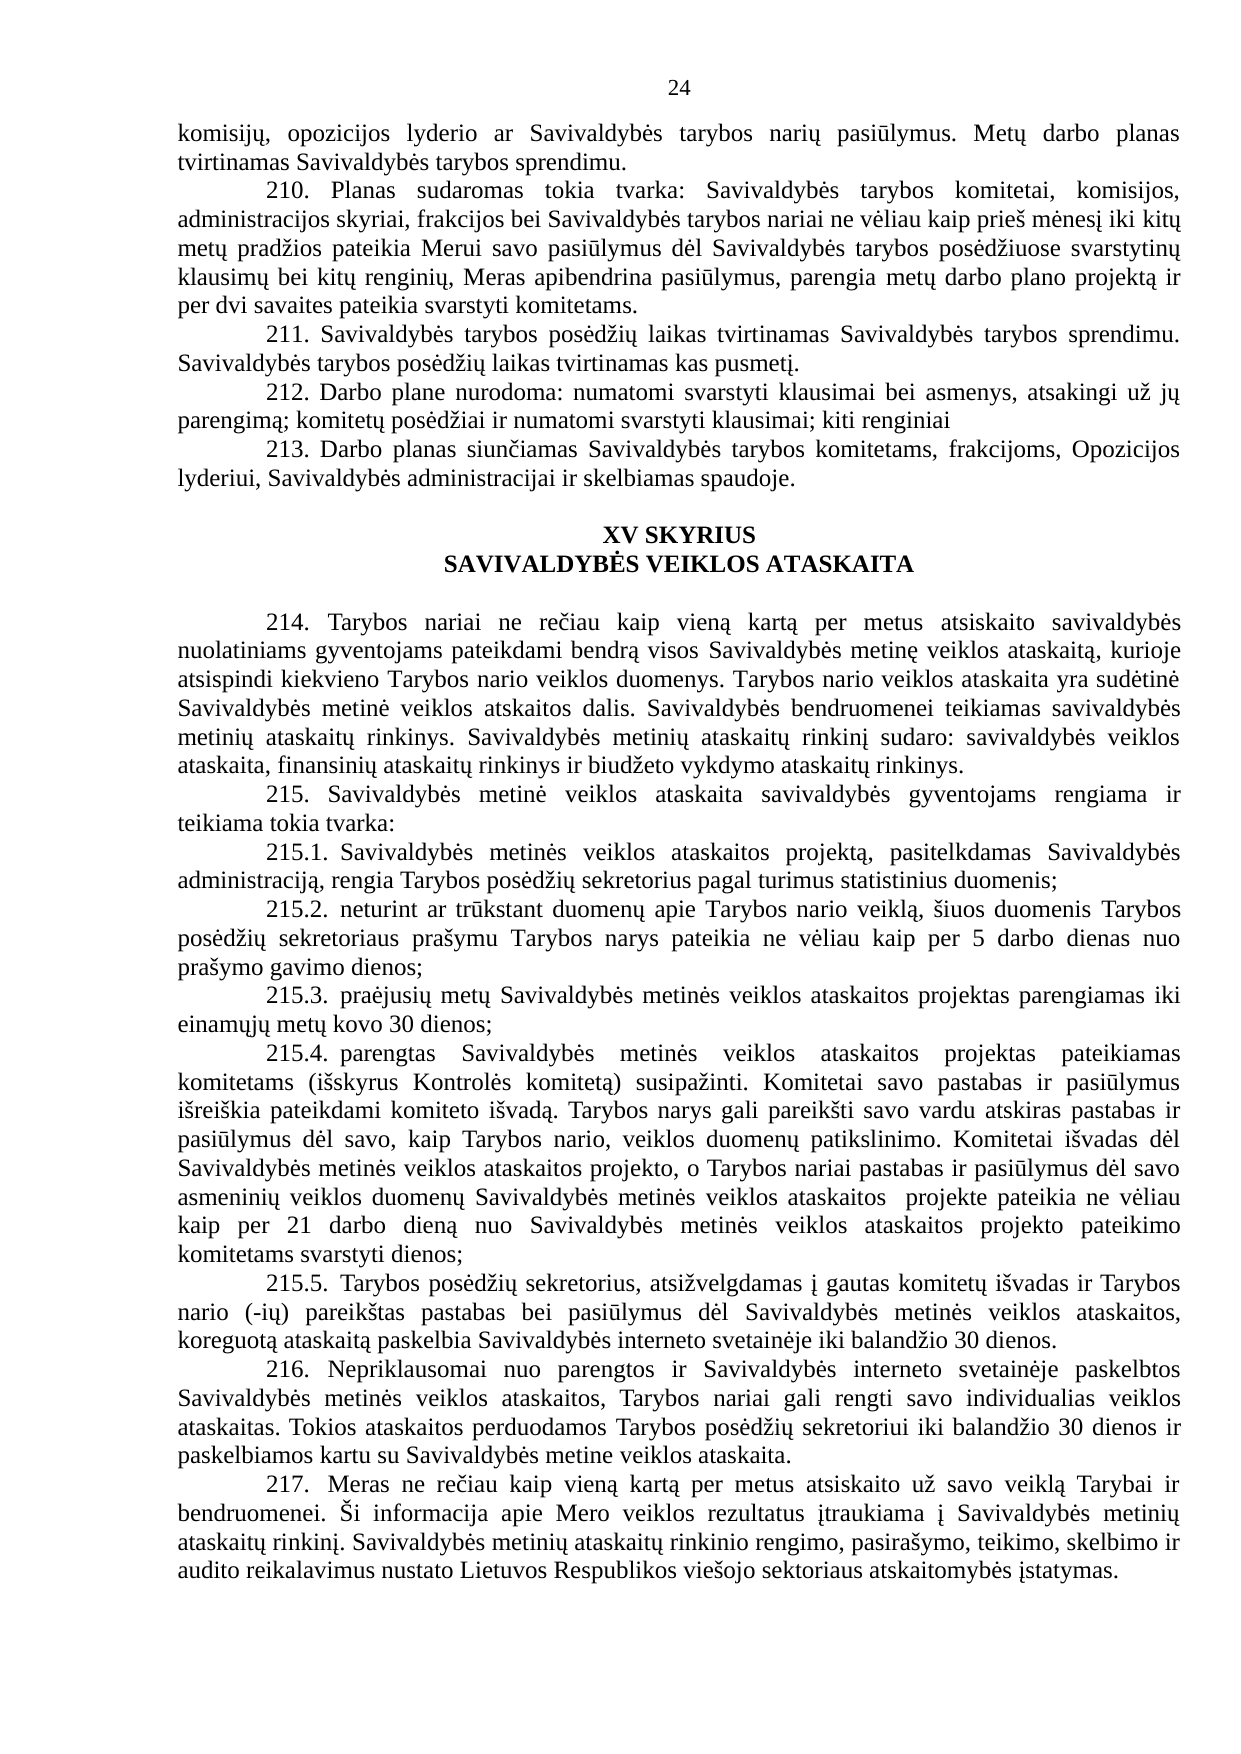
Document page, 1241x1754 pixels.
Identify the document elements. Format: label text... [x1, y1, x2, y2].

text SAVIVALDYBĖS VEIKLOS ATASKAITA [177, 549, 1181, 578]
text XV SKYRIUS [177, 521, 1181, 549]
text 211. Savivaldybės tarybos posėdžių laikas tvirtinamas Savivaldybės tarybos sprendimu. Savivaldybės tarybos posėdžių laikas tvirtinamas kas pusmetį. [177, 319, 1181, 377]
text 216. Nepriklausomai nuo parengtos ir Savivaldybės interneto svetainėje paskelbtos Savivaldybės metinės veiklos ataskaitos, Tarybos nariai gali rengti savo individualias veiklos ataskaitas. Tokios ataskaitos perduodamos Tarybos posėdžių sekretoriui iki balandžio 30 dienos ir paskelbiamos kartu su Savivaldybės metine veiklos ataskaita. [177, 1354, 1181, 1469]
text 215.3. praėjusių metų Savivaldybės metinės veiklos ataskaitos projektas parengiamas iki einamųjų metų kovo 30 dienos; [177, 981, 1181, 1038]
text 217. Meras ne rečiau kaip vieną kartą per metus atsiskaito už savo veiklą Tarybai ir bendruomenei. Ši informacija apie Mero veiklos rezultatus įtraukiama į Savivaldybės metinių ataskaitų rinkinį. Savivaldybės metinių ataskaitų rinkinio rengimo, pasirašymo, teikimo, skelbimo ir audito reikalavimus nustato Lietuvos Respublikos viešojo sektoriaus atskaitomybės įstatymas. [177, 1469, 1181, 1584]
text 215.2. neturint ar trūkstant duomenų apie Tarybos nario veiklą, šiuos duomenis Tarybos posėdžių sekretoriaus prašymu Tarybos narys pateikia ne vėliau kaip per 5 darbo dienas nuo prašymo gavimo dienos; [177, 894, 1181, 981]
text 212. Darbo plane nurodoma: numatomi svarstyti klausimai bei asmenys, atsakingi už jų parengimą; komitetų posėdžiai ir numatomi svarstyti klausimai; kiti renginiai [177, 377, 1181, 434]
text 210. Planas sudaromas tokia tvarka: Savivaldybės tarybos komitetai, komisijos, administracijos skyriai, frakcijos bei Savivaldybės tarybos nariai ne vėliau kaip prieš mėnesį iki kitų metų pradžios pateikia Merui savo pasiūlymus dėl Savivaldybės tarybos posėdžiuose svarstytinų klausimų bei kitų renginių, Meras apibendrina pasiūlymus, parengia metų darbo plano projektą ir per dvi savaites pateikia svarstyti komitetams. [177, 176, 1181, 319]
text 214. Tarybos nariai ne rečiau kaip vieną kartą per metus atsiskaito savivaldybės nuolatiniams gyventojams pateikdami bendrą visos Savivaldybės metinę veiklos ataskaitą, kurioje atsispindi kiekvieno Tarybos nario veiklos duomenys. Tarybos nario veiklos ataskaita yra sudėtinė Savivaldybės metinė veiklos atskaitos dalis. Savivaldybės bendruomenei teikiamas savivaldybės metinių ataskaitų rinkinys. Savivaldybės metinių ataskaitų rinkinį sudaro: savivaldybės veiklos ataskaita, finansinių ataskaitų rinkinys ir biudžeto vykdymo ataskaitų rinkinys. [177, 607, 1181, 779]
text komisijų, opozicijos lyderio ar Savivaldybės tarybos narių pasiūlymus. Metų darbo planas tvirtinamas Savivaldybės tarybos sprendimu. [177, 118, 1181, 176]
text 215. Savivaldybės metinė veiklos ataskaita savivaldybės gyventojams rengiama ir teikiama tokia tvarka: [177, 779, 1181, 837]
text 215.1. Savivaldybės metinės veiklos ataskaitos projektą, pasitelkdamas Savivaldybės administraciją, rengia Tarybos posėdžių sekretorius pagal turimus statistinius duomenis; [177, 837, 1181, 894]
text 213. Darbo planas siunčiamas Savivaldybės tarybos komitetams, frakcijoms, Opozicijos lyderiui, Savivaldybės administracijai ir skelbiamas spaudoje. [177, 434, 1181, 492]
text 215.5. Tarybos posėdžių sekretorius, atsižvelgdamas į gautas komitetų išvadas ir Tarybos nario (-ių) pareikštas pastabas bei pasiūlymus dėl Savivaldybės metinės veiklos ataskaitos, koreguotą ataskaitą paskelbia Savivaldybės interneto svetainėje iki balandžio 30 dienos. [177, 1268, 1181, 1354]
text 215.4. parengtas Savivaldybės metinės veiklos ataskaitos projektas pateikiamas komitetams (išskyrus Kontrolės komitetą) susipažinti. Komitetai savo pastabas ir pasiūlymus išreiškia pateikdami komiteto išvadą. Tarybos narys gali pareikšti savo vardu atskiras pastabas ir pasiūlymus dėl savo, kaip Tarybos nario, veiklos duomenų patikslinimo. Komitetai išvadas dėl Savivaldybės metinės veiklos ataskaitos projekto, o Tarybos nariai pastabas ir pasiūlymus dėl savo asmeninių veiklos duomenų Savivaldybės metinės veiklos ataskaitos projekte pateikia ne vėliau kaip per 21 darbo dieną nuo Savivaldybės metinės veiklos ataskaitos projekto pateikimo komitetams svarstyti dienos; [177, 1038, 1181, 1268]
